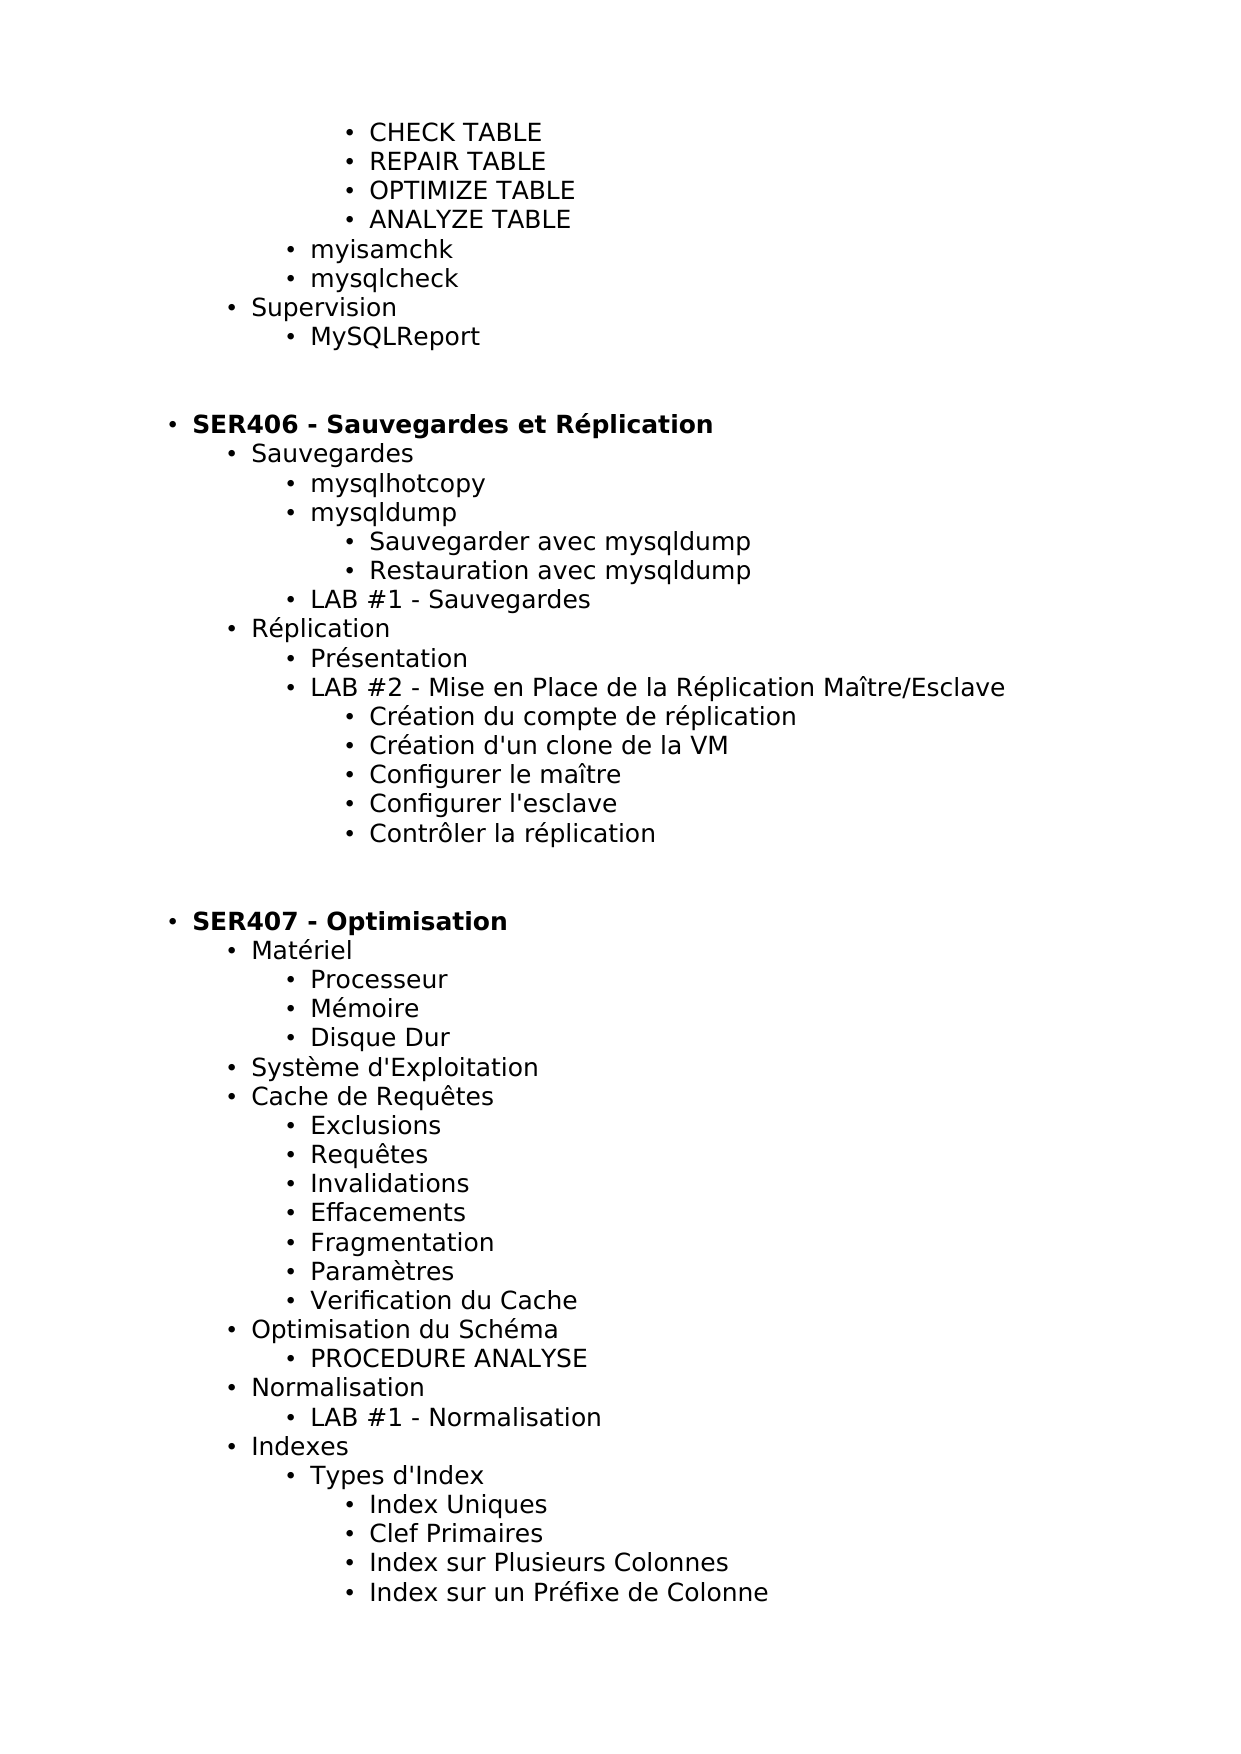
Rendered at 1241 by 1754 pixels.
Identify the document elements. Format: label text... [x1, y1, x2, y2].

list mysqlcheck [295, 264, 1122, 293]
list Sauvegardes [236, 439, 1122, 469]
list MySQLReport [295, 322, 1122, 351]
list Supervision [236, 293, 1122, 322]
list Disque Dur [295, 1023, 1122, 1053]
list Présentation [295, 644, 1122, 673]
list LAB #1 - Sauvegardes [295, 585, 1122, 614]
list mysqldump [295, 498, 1122, 527]
list Invalidations [295, 1169, 1122, 1198]
list Restauration avec mysqldump [354, 556, 1122, 585]
list Réplication [236, 614, 1122, 644]
list Mémoire [295, 994, 1122, 1023]
list Effacements [295, 1198, 1122, 1228]
list PROCEDURE ANALYSE [295, 1344, 1122, 1373]
list Contrôler la réplication [354, 819, 1122, 848]
list Configurer l'esclave [354, 789, 1122, 819]
list Sauvegarder avec mysqldump [354, 527, 1122, 556]
list ANALYZE TABLE [354, 206, 1122, 235]
list Paramètres [295, 1257, 1122, 1286]
list Création du compte de réplication [354, 702, 1122, 731]
list mysqlhotcopy [295, 469, 1122, 498]
list Matériel [236, 936, 1122, 965]
list Types d'Index [295, 1461, 1122, 1490]
list SER407 - Optimisation [177, 907, 1122, 936]
list Cache de Requêtes [236, 1082, 1122, 1111]
list Verification du Cache [295, 1286, 1122, 1315]
list Clef Primaires [354, 1519, 1122, 1548]
list Normalisation [236, 1373, 1122, 1403]
list Exclusions [295, 1111, 1122, 1140]
list Optimisation du Schéma [236, 1315, 1122, 1344]
list myisamchk [295, 235, 1122, 264]
list SER406 - Sauvegardes et Réplication [177, 410, 1122, 439]
list Création d'un clone de la VM [354, 731, 1122, 760]
list Système d'Exploitation [236, 1053, 1122, 1082]
list LAB #2 - Mise en Place de la Réplication Maître/Esclave [295, 673, 1122, 702]
list Processeur [295, 965, 1122, 994]
list LAB #1 - Normalisation [295, 1403, 1122, 1432]
list Index sur Plusieurs Colonnes [354, 1548, 1122, 1578]
list Indexes [236, 1432, 1122, 1461]
list Fragmentation [295, 1228, 1122, 1257]
list CHECK TABLE [354, 118, 1122, 147]
list Requêtes [295, 1140, 1122, 1169]
list Configurer le maître [354, 760, 1122, 789]
list Index sur un Préfixe de Colonne [354, 1578, 1122, 1607]
list OPTIMIZE TABLE [354, 176, 1122, 206]
list Index Uniques [354, 1490, 1122, 1519]
list REPAIR TABLE [354, 147, 1122, 176]
